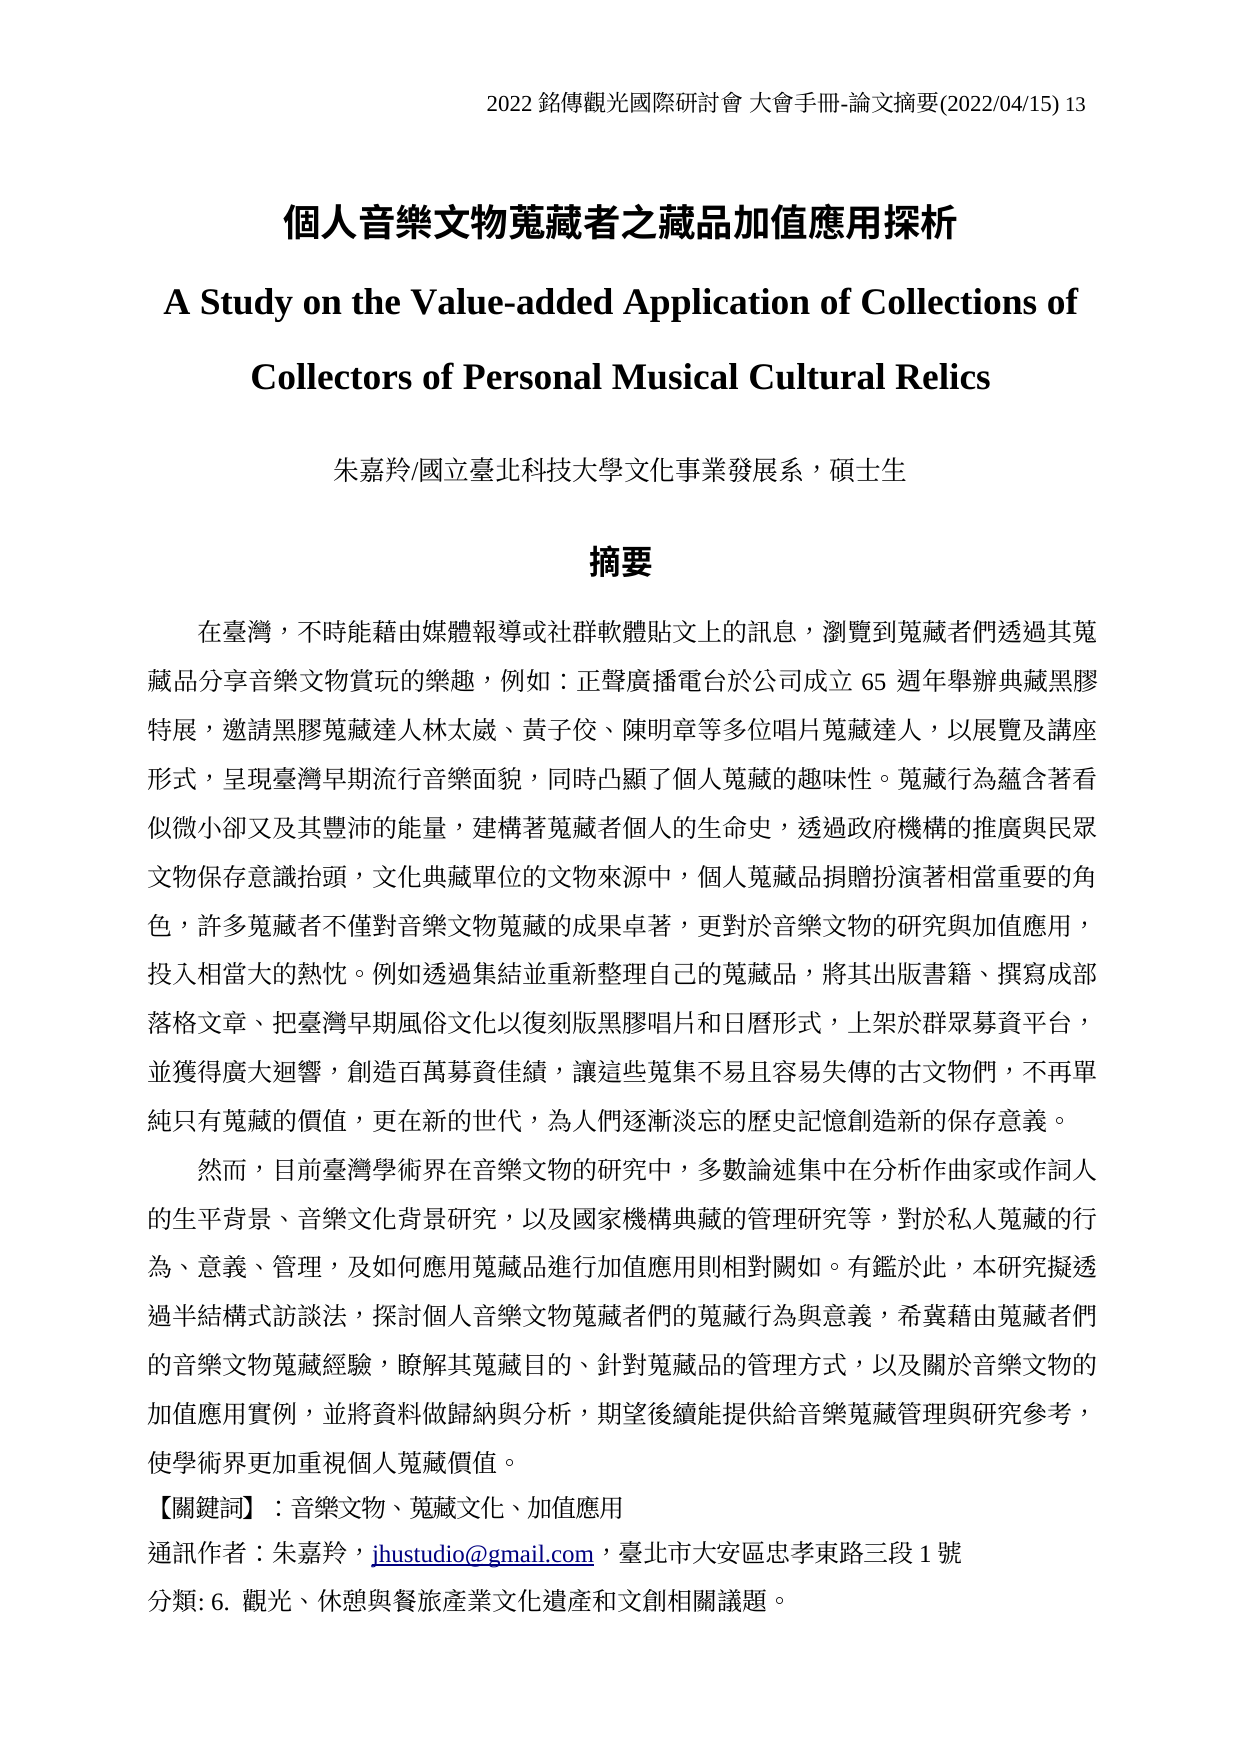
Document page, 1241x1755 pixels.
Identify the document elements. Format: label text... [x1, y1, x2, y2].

text 個人音樂文物蒐藏者之藏品加值應用探析 [150, 189, 1091, 248]
text 然而，目前臺灣學術界在音樂文物的研究中，多數論述集中在分析作曲家或作詞人的生平背景、音樂文化背景研究，以及國家機構典藏的管理研究等，對於私人蒐藏的行為、意義、管理，及如何應用蒐藏品進行加值應用則相對闕如。有鑑於此，本研究擬透過半結構式訪談法，探討個人音樂文物蒐藏者們的蒐藏行為與意義，希冀藉由蒐藏者們的音樂文物蒐藏經驗，瞭解其蒐藏目的、針對蒐藏品的管理方式，以及關於音樂文物的加值應用實例，並將資料做歸納與分析，期望後續能提供給音樂蒐藏管理與研究參考， 使學術界更加重視個人蒐藏價值。 [148, 1150, 1099, 1479]
text 通訊作者：朱嘉羚，jhustudio@gmail.com，臺北市大安區忠孝東路三段 1 號 [148, 1534, 1130, 1570]
text 摘要 [150, 536, 1091, 584]
text 朱嘉羚/國立臺北科技大學文化事業發展系，碩士生 [149, 450, 1091, 489]
text A Study on the Value-added Application of Collections of Collectors of Personal Musical Cultural Relics [149, 280, 1092, 397]
text 分類: 6. 觀光、休憩與餐旅產業文化遺產和文創相關議題。 [148, 1581, 1130, 1617]
text 在臺灣，不時能藉由媒體報導或社群軟體貼文上的訊息，瀏覽到蒐藏者們透過其蒐藏品分享音樂文物賞玩的樂趣，例如：正聲廣播電台於公司成立 65 週年舉辦典藏黑膠特展，邀請黑膠蒐藏達人林太崴、黃子佼、陳明章等多位唱片蒐藏達人，以展覽及講座形式，呈現臺灣早期流行音樂面貌，同時凸顯了個人蒐藏的趣味性。蒐藏行為蘊含著看似微小卻又及其豐沛的能量，建構著蒐藏者個人的生命史，透過政府機構的推廣與民眾文物保存意識抬頭，文化典藏單位的文物來源中，個人蒐藏品捐贈扮演著相當重要的角色，許多蒐藏者不僅對音樂文物蒐藏的成果卓著，更對於音樂文物的研究與加值應用， 投入相當大的熱忱。例如透過集結並重新整理自己的蒐藏品，將其出版書籍、撰寫成部落格文章、把臺灣早期風俗文化以復刻版黑膠唱片和日曆形式，上架於群眾募資平台， 並獲得廣大迴響，創造百萬募資佳績，讓這些蒐集不易且容易失傳的古文物們，不再單純只有蒐藏的價值，更在新的世代，為人們逐漸淡忘的歷史記憶創造新的保存意義。 [148, 613, 1099, 1137]
text 【關鍵詞】：音樂文物、蒐藏文化、加值應用 [148, 1492, 1130, 1523]
